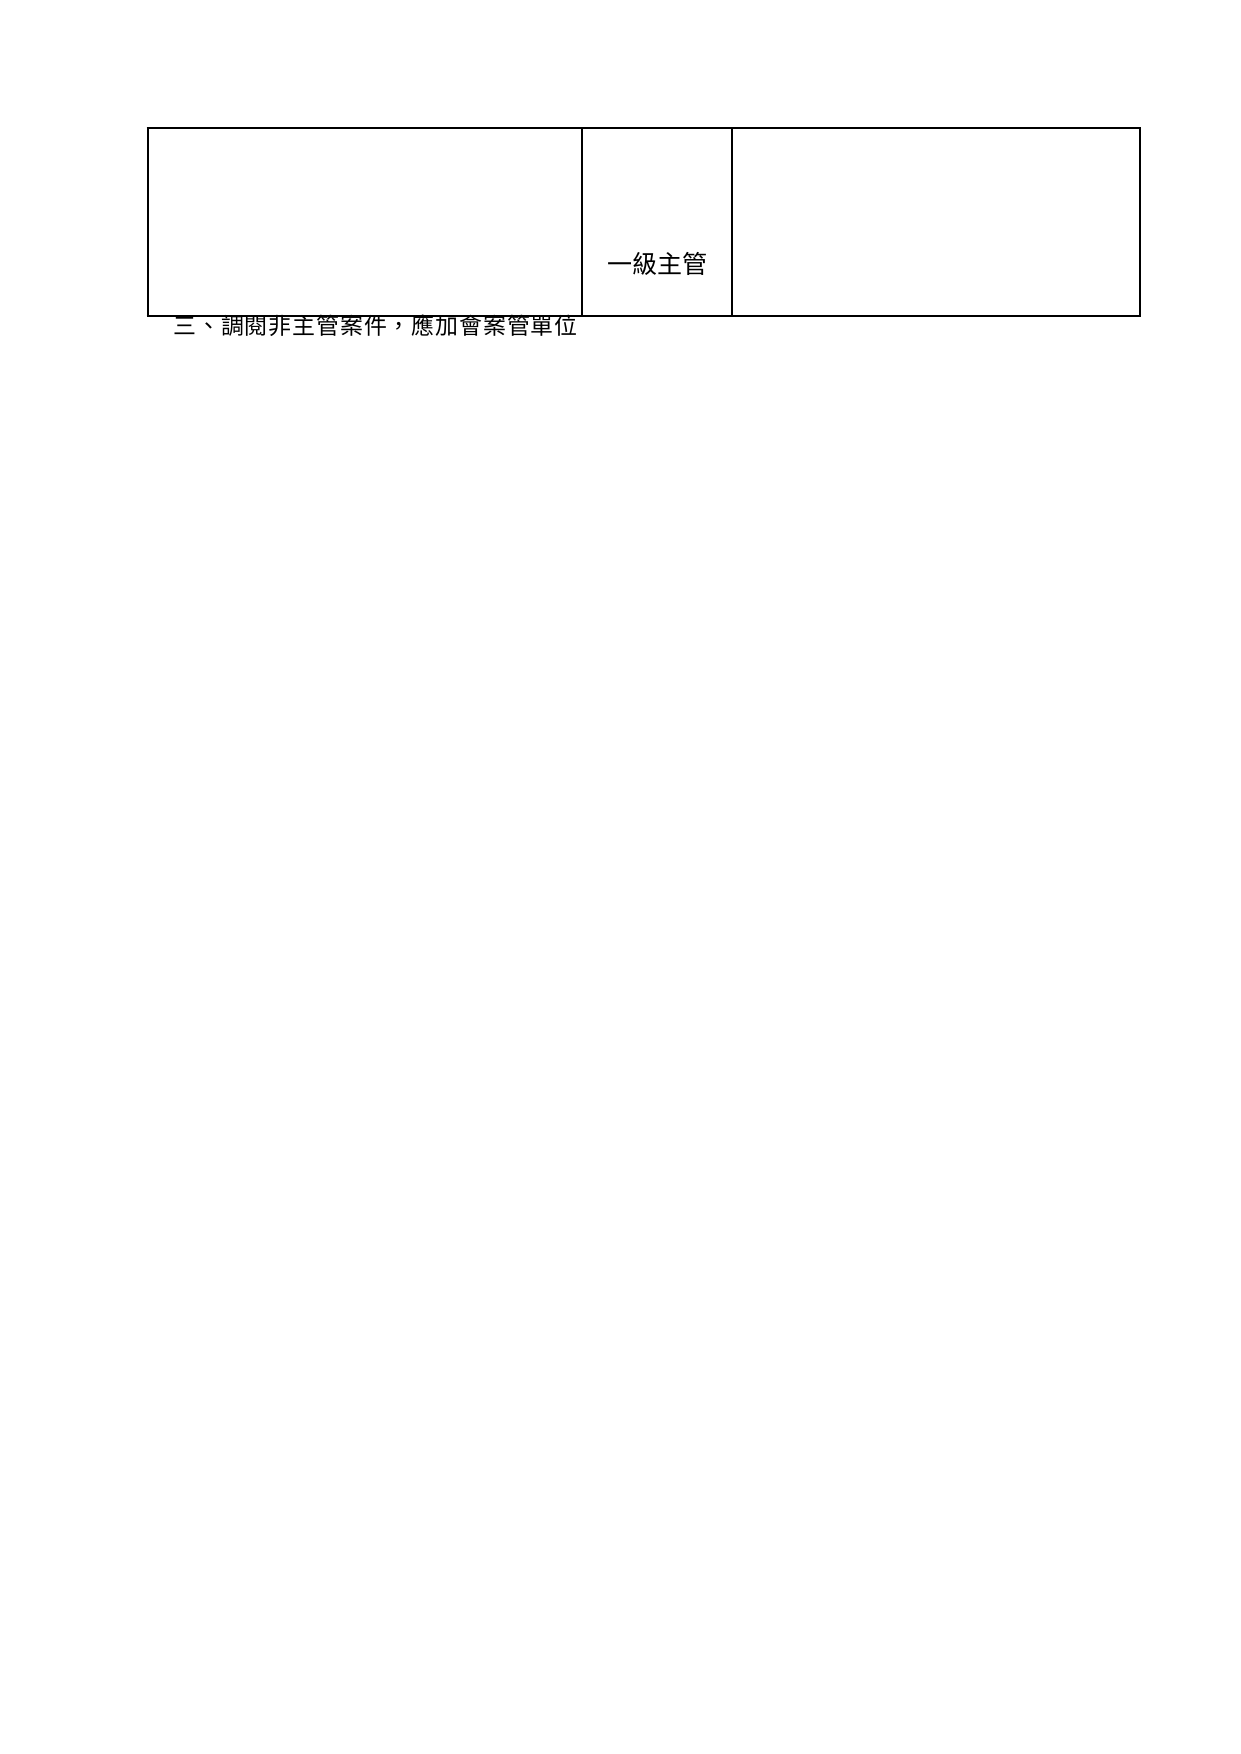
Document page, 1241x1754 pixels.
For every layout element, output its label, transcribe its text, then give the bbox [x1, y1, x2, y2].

table_cell 一級主管 [583, 129, 731, 314]
table_cell [733, 129, 1139, 314]
table_cell 說明： 一、借調檔案限承辦人，並以一案一單為原則。 二、借調之檔案以在秘書室文書議事組查閱為原則。 三、調閱非主管案件，應加會案管單位承辦人及其主管。 [149, 129, 581, 314]
